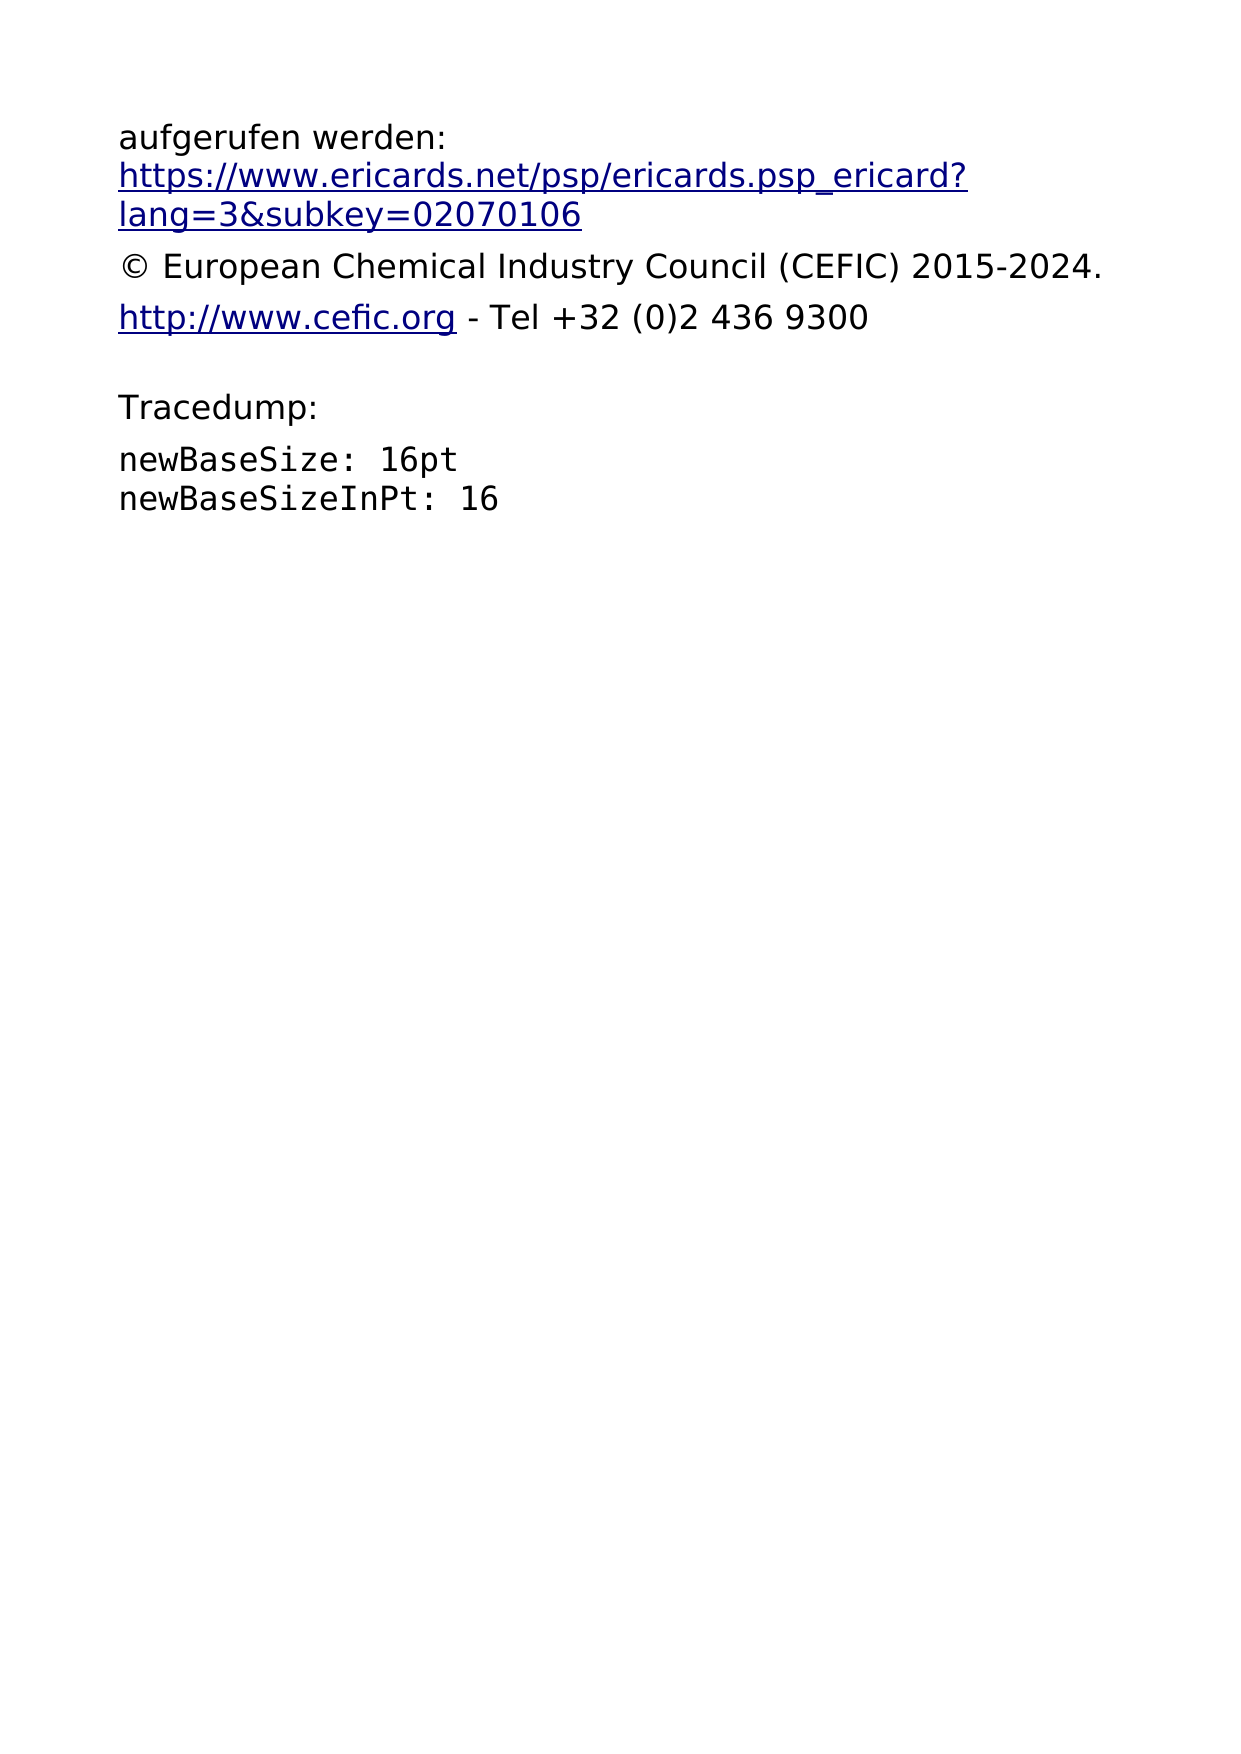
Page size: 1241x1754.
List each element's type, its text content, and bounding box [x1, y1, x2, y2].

text http://www.cefic.org - Tel +32 (0)2 436 9300 [118, 298, 1122, 337]
text aufgerufen werden: https://www.ericards.net/psp/ericards.psp_ericard?lang=3&subkey=02070106 [118, 118, 1122, 235]
text © European Chemical Industry Council (CEFIC) 2015-2024. [118, 247, 1122, 286]
text Tracedump: [118, 350, 1122, 428]
text newBaseSize: 16pt newBaseSizeInPt: 16 [118, 440, 1122, 518]
